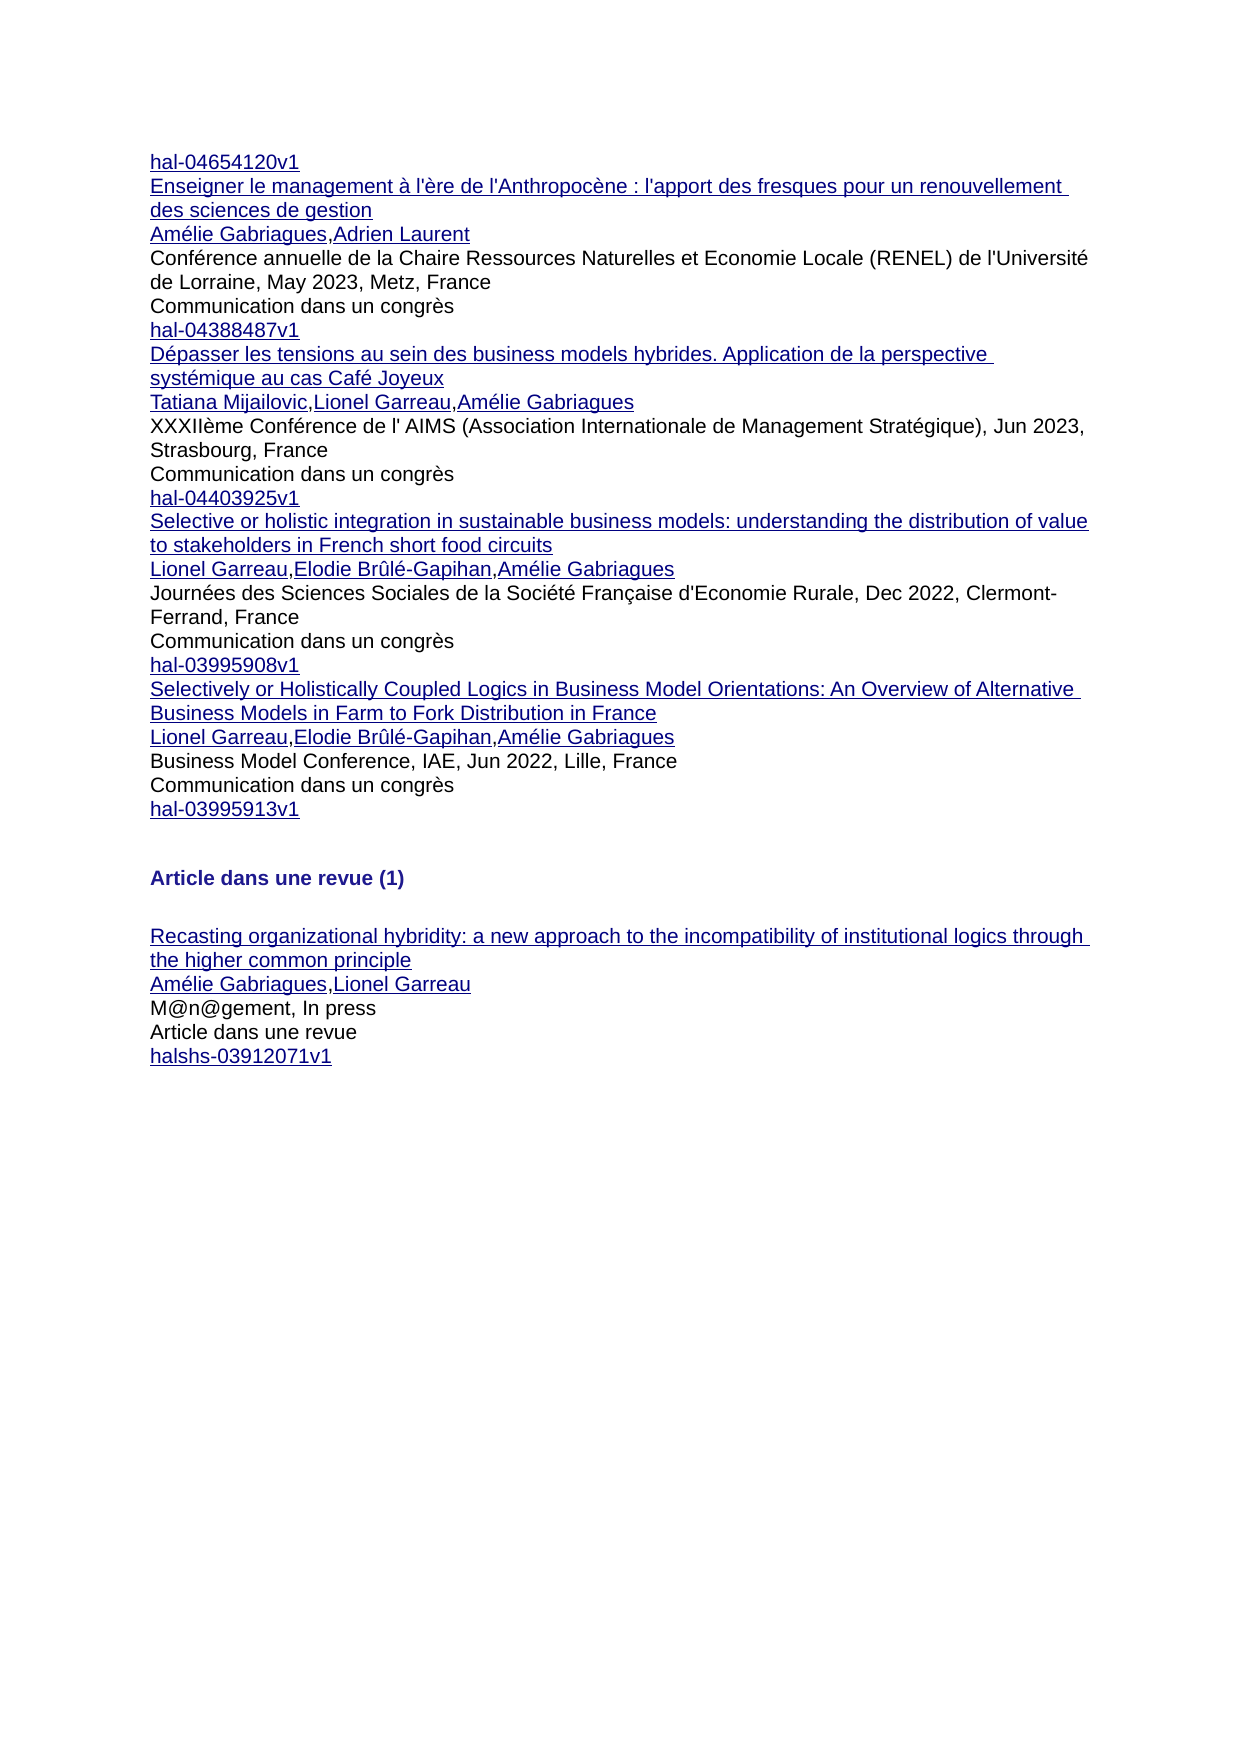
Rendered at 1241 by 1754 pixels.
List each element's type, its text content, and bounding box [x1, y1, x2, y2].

table_cell Enseigner le management à l'ère de l'Anthropocène : l'apport des fresques pour un renouvellement des sciences de gestion Amélie Gabriagues,Adrien Laurent Conférence annuelle de la Chaire Ressources Naturelles et Economie Locale (RENEL) de l'Université de Lorraine, May 2023, Metz, France Communication dans un congrès hal-04388487v1 [150, 174, 1090, 342]
table_cell Selective or holistic integration in sustainable business models: understanding the distribution of value to stakeholders in French short food circuits Lionel Garreau,Elodie Brûlé-Gapihan,Amélie Gabriagues Journées des Sciences Sociales de la Société Française d'Economie Rurale, Dec 2022, Clermont-Ferrand, France Communication dans un congrès hal-03995908v1 [150, 509, 1090, 677]
table_header the higher common principle Amélie Gabriagues,Lionel Garreau M@n@gement, In press Article dans une revue halshs-03912071v1 [150, 946, 1090, 1068]
table_cell Selectively or Holistically Coupled Logics in Business Model Orientations: An Overview of Alternative Business Models in Farm to Fork Distribution in France Lionel Garreau,Elodie Brûlé-Gapihan,Amélie Gabriagues Business Model Conference, IAE, Jun 2022, Lille, France Communication dans un congrès hal-03995913v1 [150, 677, 1090, 821]
table_header Recasting organizational hybridity: a new approach to the incompatibility of institutional logics through [150, 924, 1090, 945]
table_cell hal-04654120v1 [150, 150, 1090, 174]
table_cell Dépasser les tensions au sein des business models hybrides. Application de la perspective systémique au cas Café Joyeux Tatiana Mijailovic,Lionel Garreau,Amélie Gabriagues XXXIIème Conférence de l' AIMS (Association Internationale de Management Stratégique), Jun 2023, Strasbourg, France Communication dans un congrès hal-04403925v1 [150, 342, 1090, 509]
subtitle Article dans une revue (1) [150, 866, 1090, 889]
